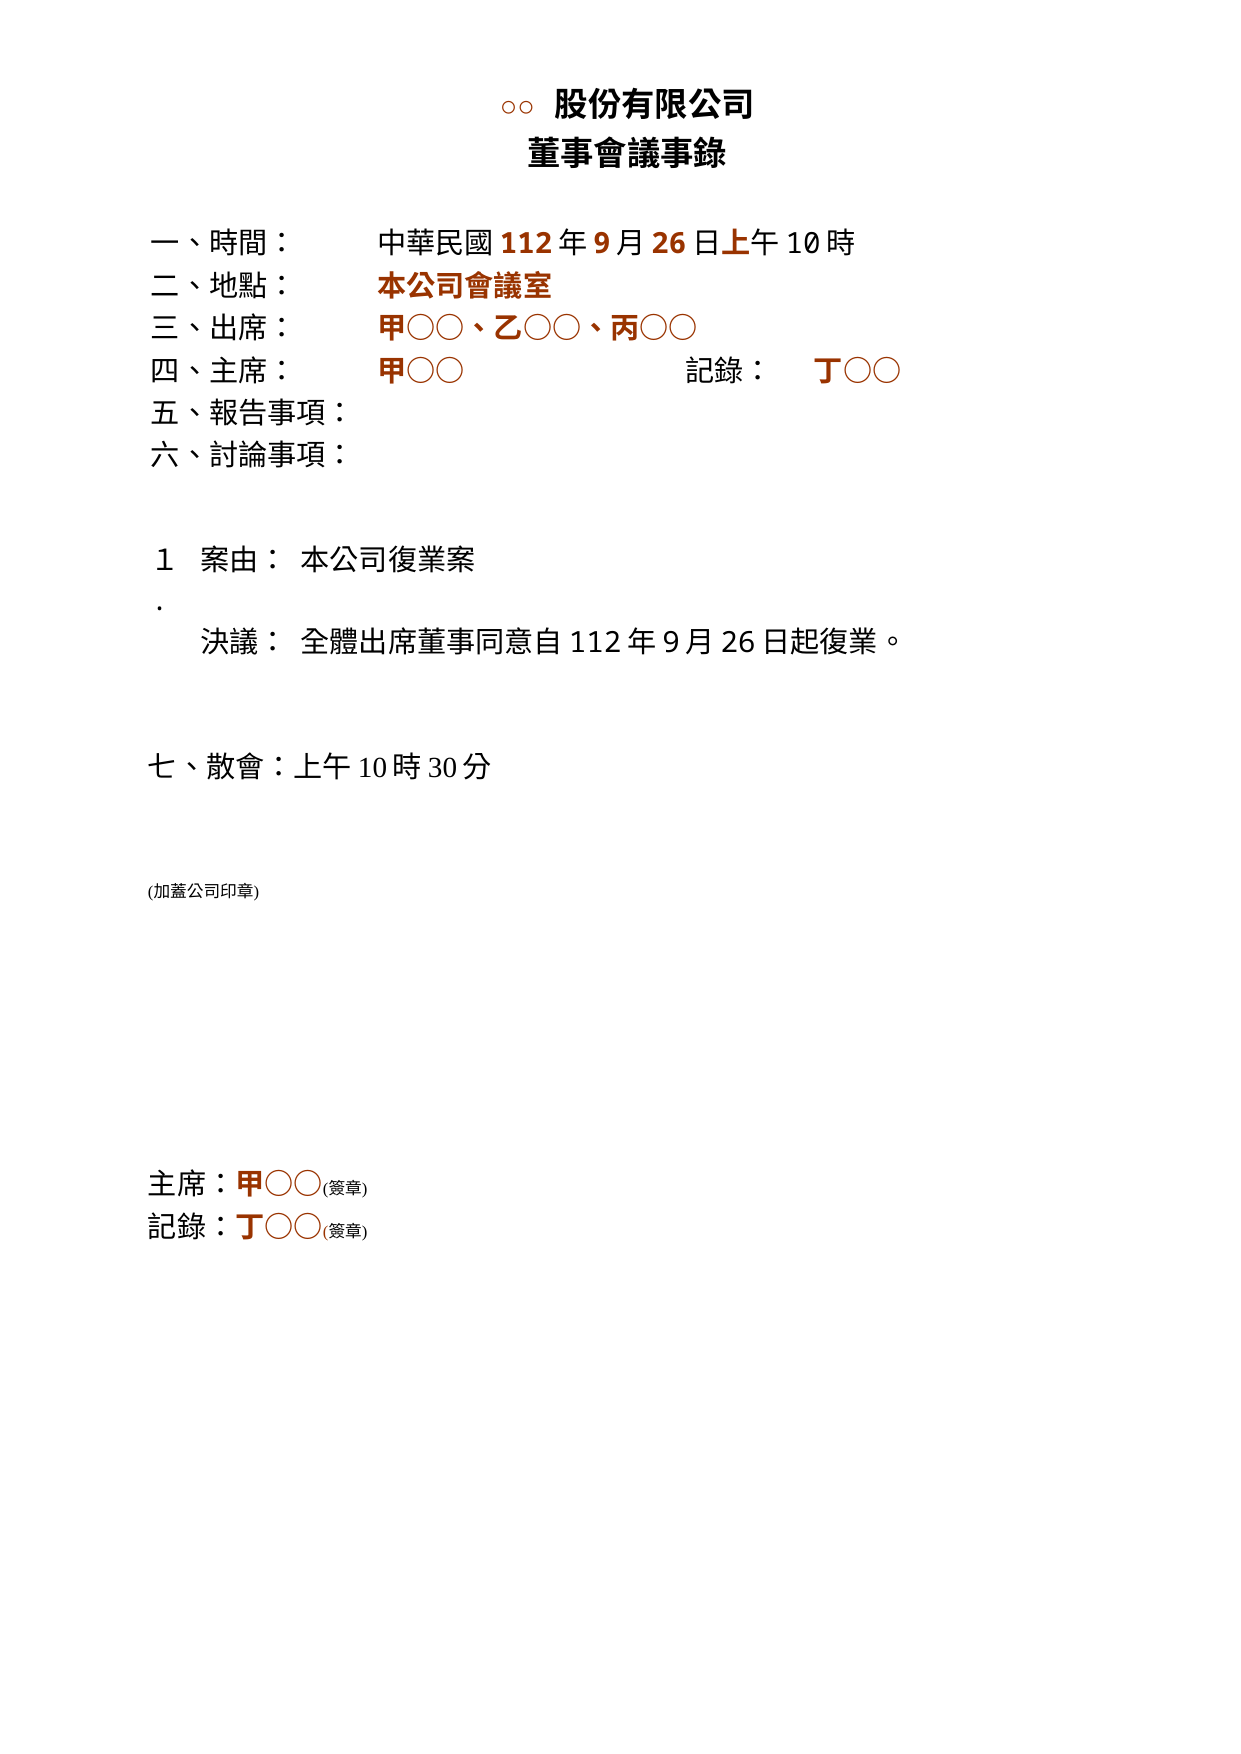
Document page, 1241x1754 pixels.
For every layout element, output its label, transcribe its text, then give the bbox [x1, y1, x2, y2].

table_cell 本公司會議室 [374, 263, 1106, 305]
table_cell [374, 432, 1106, 474]
table_cell 二、地點： [148, 263, 374, 305]
table_cell 決議： [197, 619, 297, 661]
table_cell [374, 389, 1106, 432]
table_header 本公司復業案 [298, 536, 1106, 618]
text 主席：甲○○(簽章) [148, 1161, 1106, 1203]
table_cell 甲○○、乙○○、丙○○ [374, 305, 1106, 347]
table_header 案由： [197, 536, 297, 618]
table_header 一、時間： [148, 220, 374, 262]
table_cell 三、出席： [148, 305, 374, 347]
table_cell 丁○○ [811, 347, 1106, 389]
table_header １. [148, 536, 197, 618]
table_cell 四、主席： [148, 347, 374, 389]
text 七、散會：上午10時30分 [148, 723, 1106, 786]
table_cell 記錄： [682, 347, 811, 389]
text (加蓋公司印章) [148, 848, 1106, 911]
table_header 中華民國112年9月26日上午10時 [374, 220, 1106, 262]
table_cell 全體出席董事同意自112年9月26日起復業。 [298, 619, 1106, 661]
text 董事會議事錄 [148, 126, 1106, 175]
table_cell 六、討論事項： [148, 432, 374, 474]
table_cell [148, 619, 197, 661]
table_cell 甲○○ [374, 347, 682, 389]
text ○○ 股份有限公司 [148, 78, 1106, 126]
table_cell 五、報告事項： [148, 389, 374, 432]
text 記錄：丁○○(簽章) [148, 1203, 1106, 1245]
